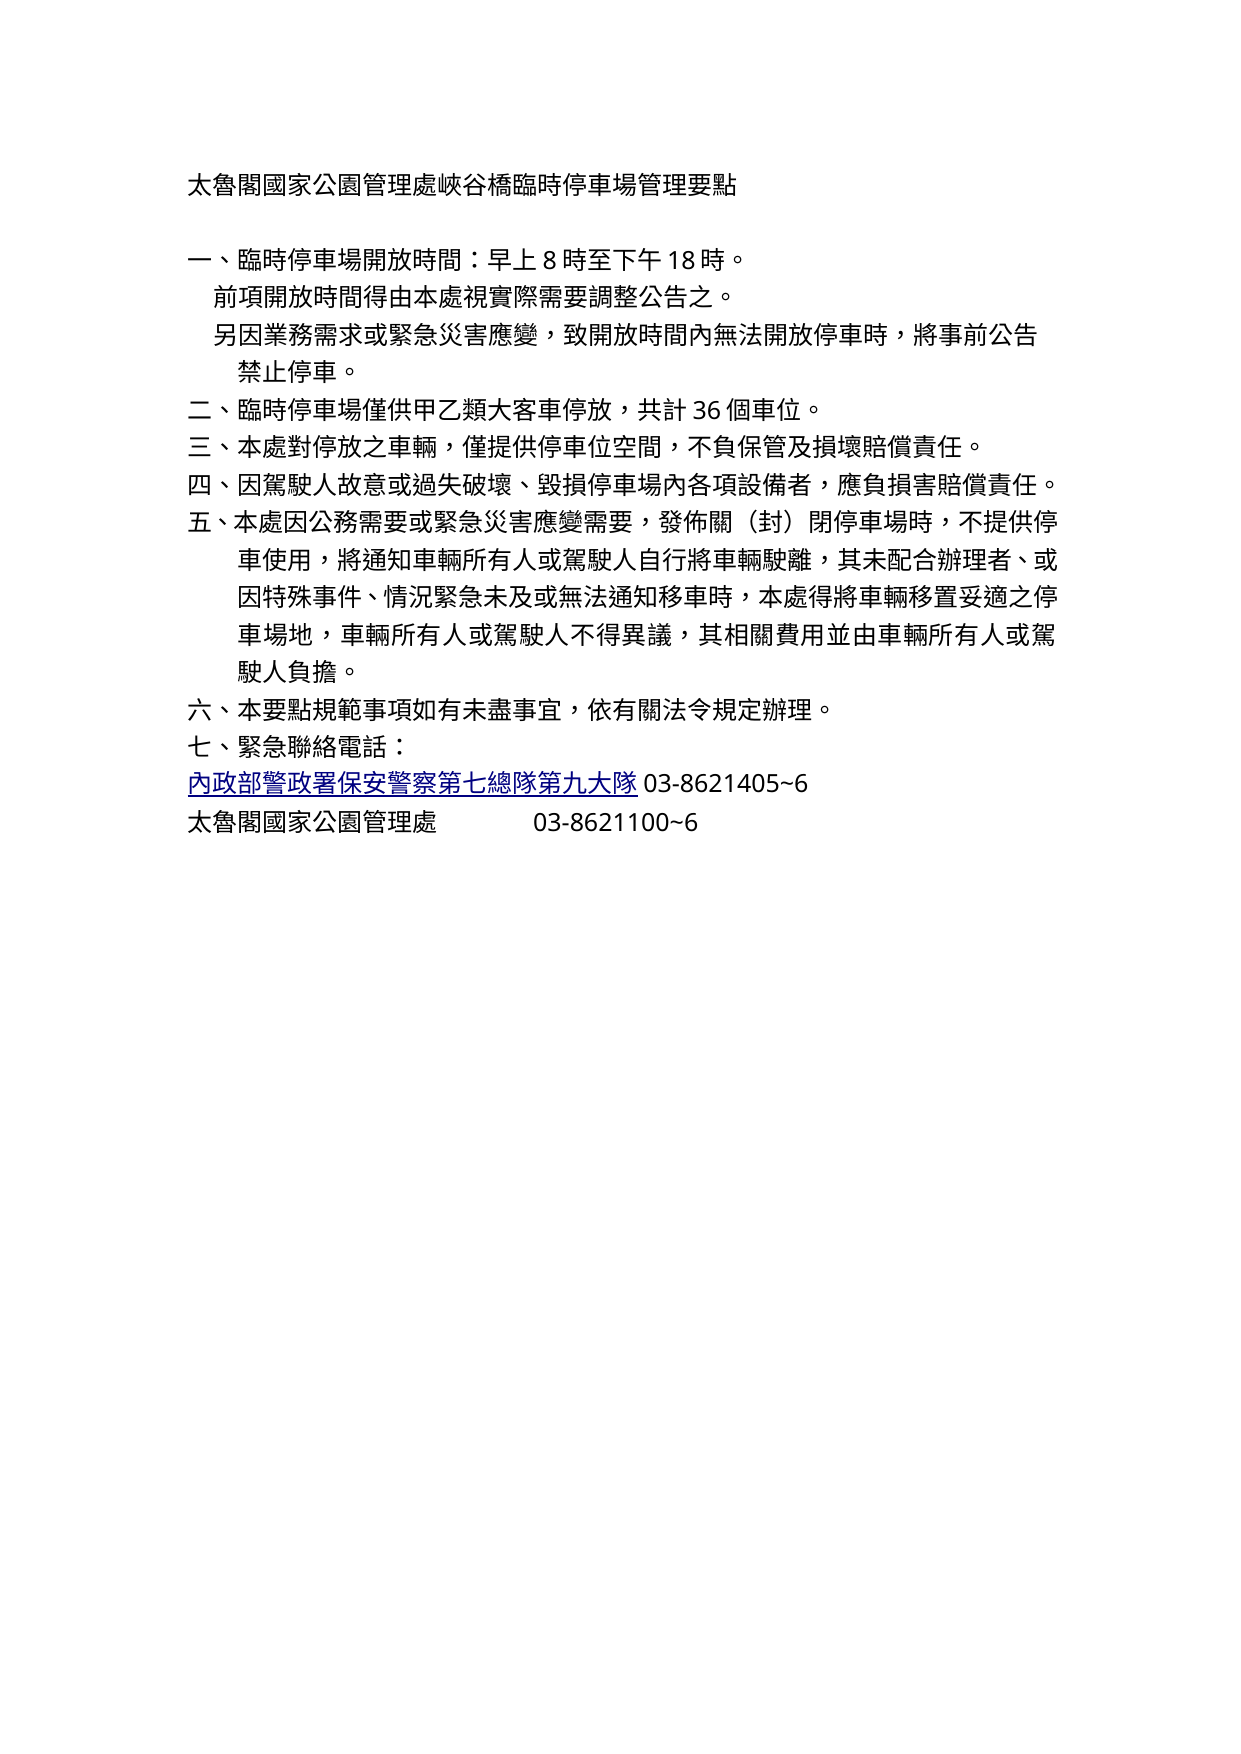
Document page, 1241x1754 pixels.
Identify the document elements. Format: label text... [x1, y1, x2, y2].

text 三、本處對停放之車輛，僅提供停車位空間，不負保管及損壞賠償責任。 [187, 427, 1147, 464]
subtitle 內政部警政署保安警察第七總隊第九大隊 03-8621405~6 [187, 764, 1053, 802]
text 五、本處因公務需要或緊急災害應變需要，發佈關（封）閉停車場時，不提供停車使用，將通知車輛所有人或駕駛人自行將車輛駛離，其未配合辦理者、或因特殊事件、情況緊急未及或無法通知移車時，本處得將車輛移置妥適之停車場地，車輛所有人或駕駛人不得異議，其相關費用並由車輛所有人或駕駛人負擔。 [187, 502, 1059, 689]
text 二、臨時停車場僅供甲乙類大客車停放，共計36個車位。 [187, 389, 1053, 427]
text 另因業務需求或緊急災害應變，致開放時間內無法開放停車時，將事前公告禁止停車。 [187, 314, 1053, 389]
text 前項開放時間得由本處視實際需要調整公告之。 [187, 277, 1053, 314]
text 六、本要點規範事項如有未盡事宜，依有關法令規定辦理。 [187, 689, 1147, 727]
text 一、臨時停車場開放時間：早上8時至下午18時。 [187, 239, 1053, 277]
text 七、緊急聯絡電話： [187, 727, 1053, 764]
text 太魯閣國家公園管理處峽谷橋臨時停車場管理要點 [187, 164, 1053, 202]
text 太魯閣國家公園管理處 03-8621100~6 [187, 802, 1053, 839]
text 四、因駕駛人故意或過失破壞、毀損停車場內各項設備者，應負損害賠償責任。 [187, 464, 1147, 502]
